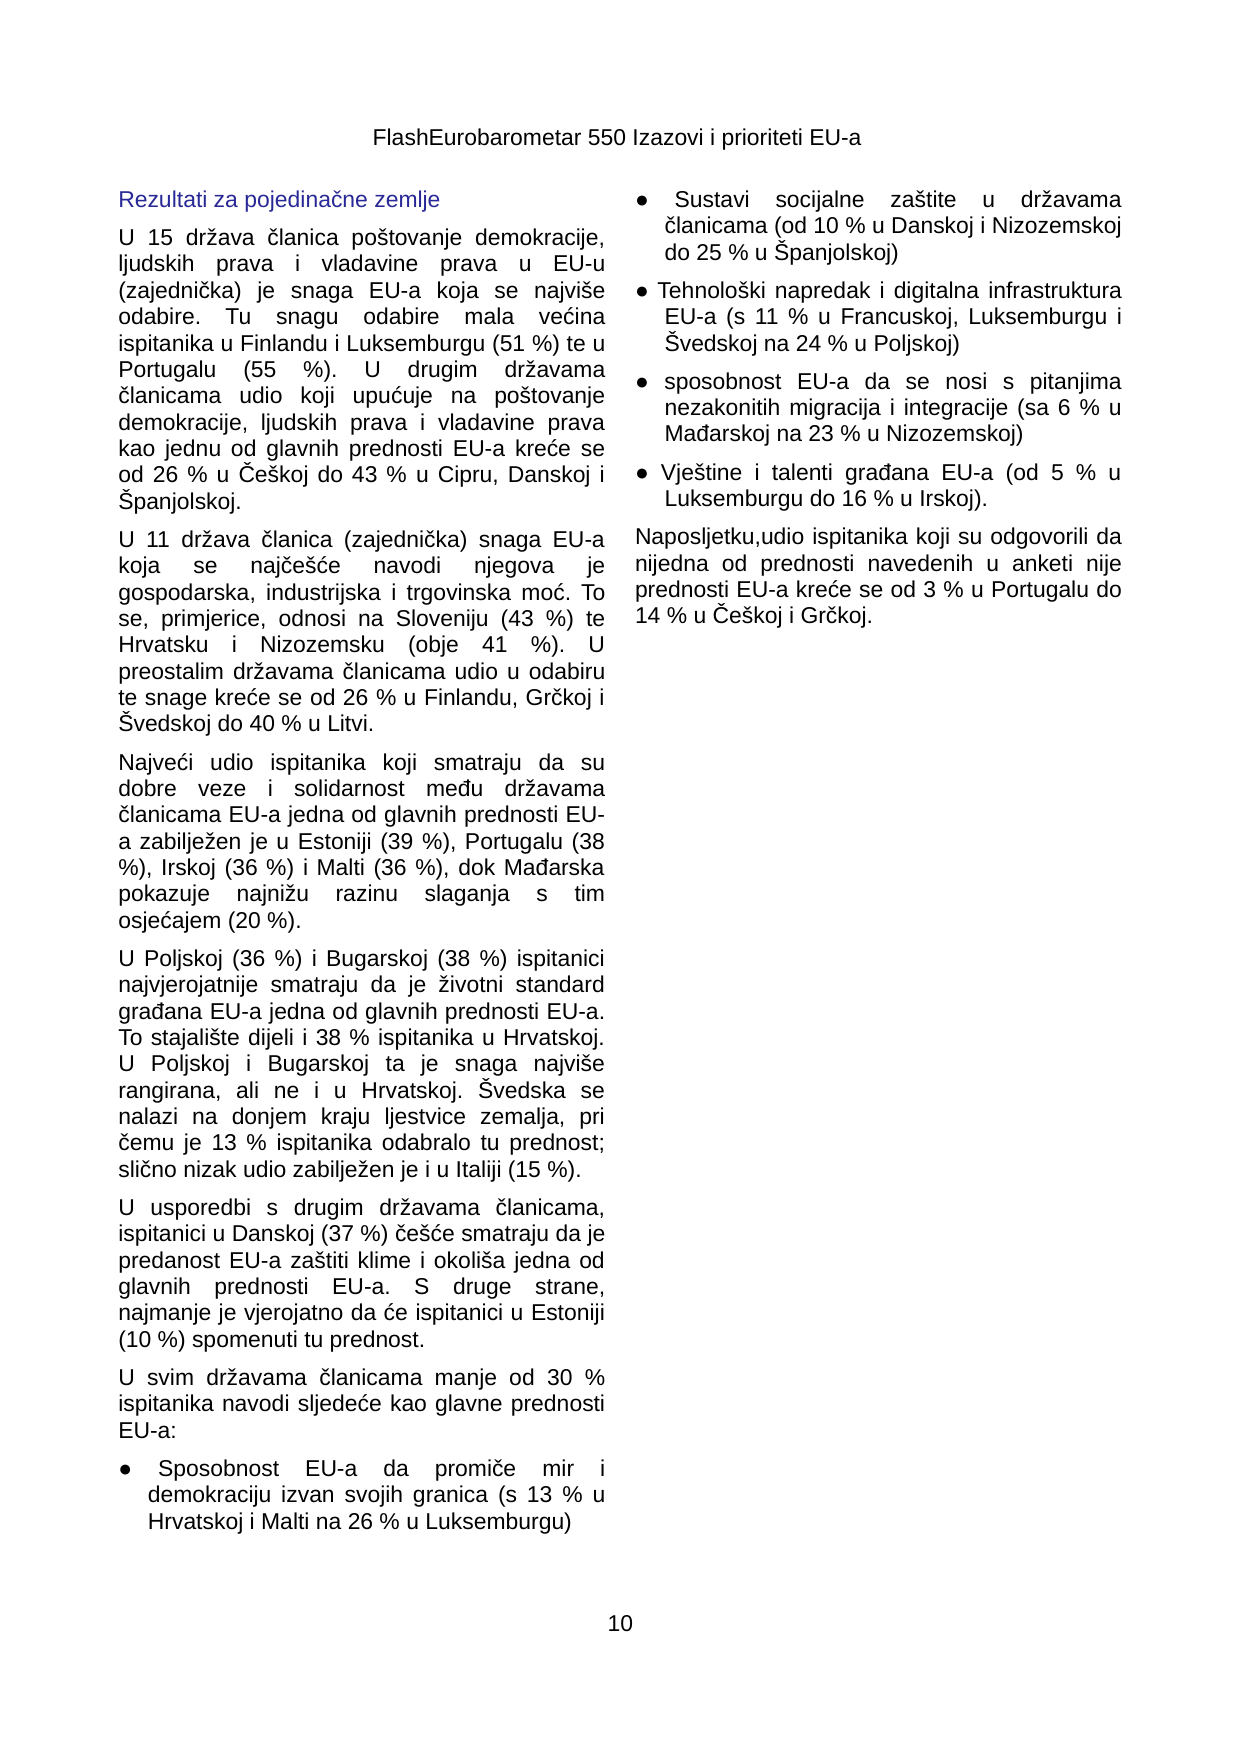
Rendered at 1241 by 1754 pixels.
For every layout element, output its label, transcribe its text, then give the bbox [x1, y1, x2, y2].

text ● Sustavi socijalne zaštite u državama članicama (od 10 % u Danskoj i Nizozemskoj do 25 % u Španjolskoj) [635, 186, 1122, 265]
text U 11 država članica (zajednička) snaga EU-a koja se najčešće navodi njegova je gospodarska, industrijska i trgovinska moć. To se, primjerice, odnosi na Sloveniju (43 %) te Hrvatsku i Nizozemsku (obje 41 %). U preostalim državama članicama udio u odabiru te snage kreće se od 26 % u Finlandu, Grčkoj i Švedskoj do 40 % u Litvi. [118, 526, 605, 737]
text Najveći udio ispitanika koji smatraju da su dobre veze i solidarnost među državama članicama EU-a jedna od glavnih prednosti EU-a zabilježen je u Estoniji (39 %), Portugalu (38 %), Irskoj (36 %) i Malti (36 %), dok Mađarska pokazuje najnižu razinu slaganja s tim osjećajem (20 %). [118, 748, 605, 933]
text ● sposobnost EU-a da se nosi s pitanjima nezakonitih migracija i integracije (sa 6 % u Mađarskoj na 23 % u Nizozemskoj) [635, 368, 1122, 447]
text Rezultati za pojedinačne zemlje [118, 186, 605, 212]
text U svim državama članicama manje od 30 % ispitanika navodi sljedeće kao glavne prednosti EU-a: [118, 1364, 605, 1443]
text ● Tehnološki napredak i digitalna infrastruktura EU-a (s 11 % u Francuskoj, Luksemburgu i Švedskoj na 24 % u Poljskoj) [635, 277, 1122, 356]
text U Poljskoj (36 %) i Bugarskoj (38 %) ispitanici najvjerojatnije smatraju da je životni standard građana EU-a jedna od glavnih prednosti EU-a. To stajalište dijeli i 38 % ispitanika u Hrvatskoj. U Poljskoj i Bugarskoj ta je snaga najviše rangirana, ali ne i u Hrvatskoj. Švedska se nalazi na donjem kraju ljestvice zemalja, pri čemu je 13 % ispitanika odabralo tu prednost; slično nizak udio zabilježen je i u Italiji (15 %). [118, 945, 605, 1182]
text U usporedbi s drugim državama članicama, ispitanici u Danskoj (37 %) češće smatraju da je predanost EU-a zaštiti klime i okoliša jedna od glavnih prednosti EU-a. S druge strane, najmanje je vjerojatno da će ispitanici u Estoniji (10 %) spomenuti tu prednost. [118, 1194, 605, 1352]
text ● Vještine i talenti građana EU-a (od 5 % u Luksemburgu do 16 % u Irskoj). [635, 459, 1122, 511]
text Naposljetku,udio ispitanika koji su odgovorili da nijedna od prednosti navedenih u anketi nije prednosti EU-a kreće se od 3 % u Portugalu do 14 % u Češkoj i Grčkoj. [635, 523, 1122, 629]
text U 15 država članica poštovanje demokracije, ljudskih prava i vladavine prava u EU-u (zajednička) je snaga EU-a koja se najviše odabire. Tu snagu odabire mala većina ispitanika u Finlandu i Luksemburgu (51 %) te u Portugalu (55 %). U drugim državama članicama udio koji upućuje na poštovanje demokracije, ljudskih prava i vladavine prava kao jednu od glavnih prednosti EU-a kreće se od 26 % u Češkoj do 43 % u Cipru, Danskoj i Španjolskoj. [118, 224, 605, 514]
text ● Sposobnost EU-a da promiče mir i demokraciju izvan svojih granica (s 13 % u Hrvatskoj i Malti na 26 % u Luksemburgu) [118, 1455, 605, 1534]
